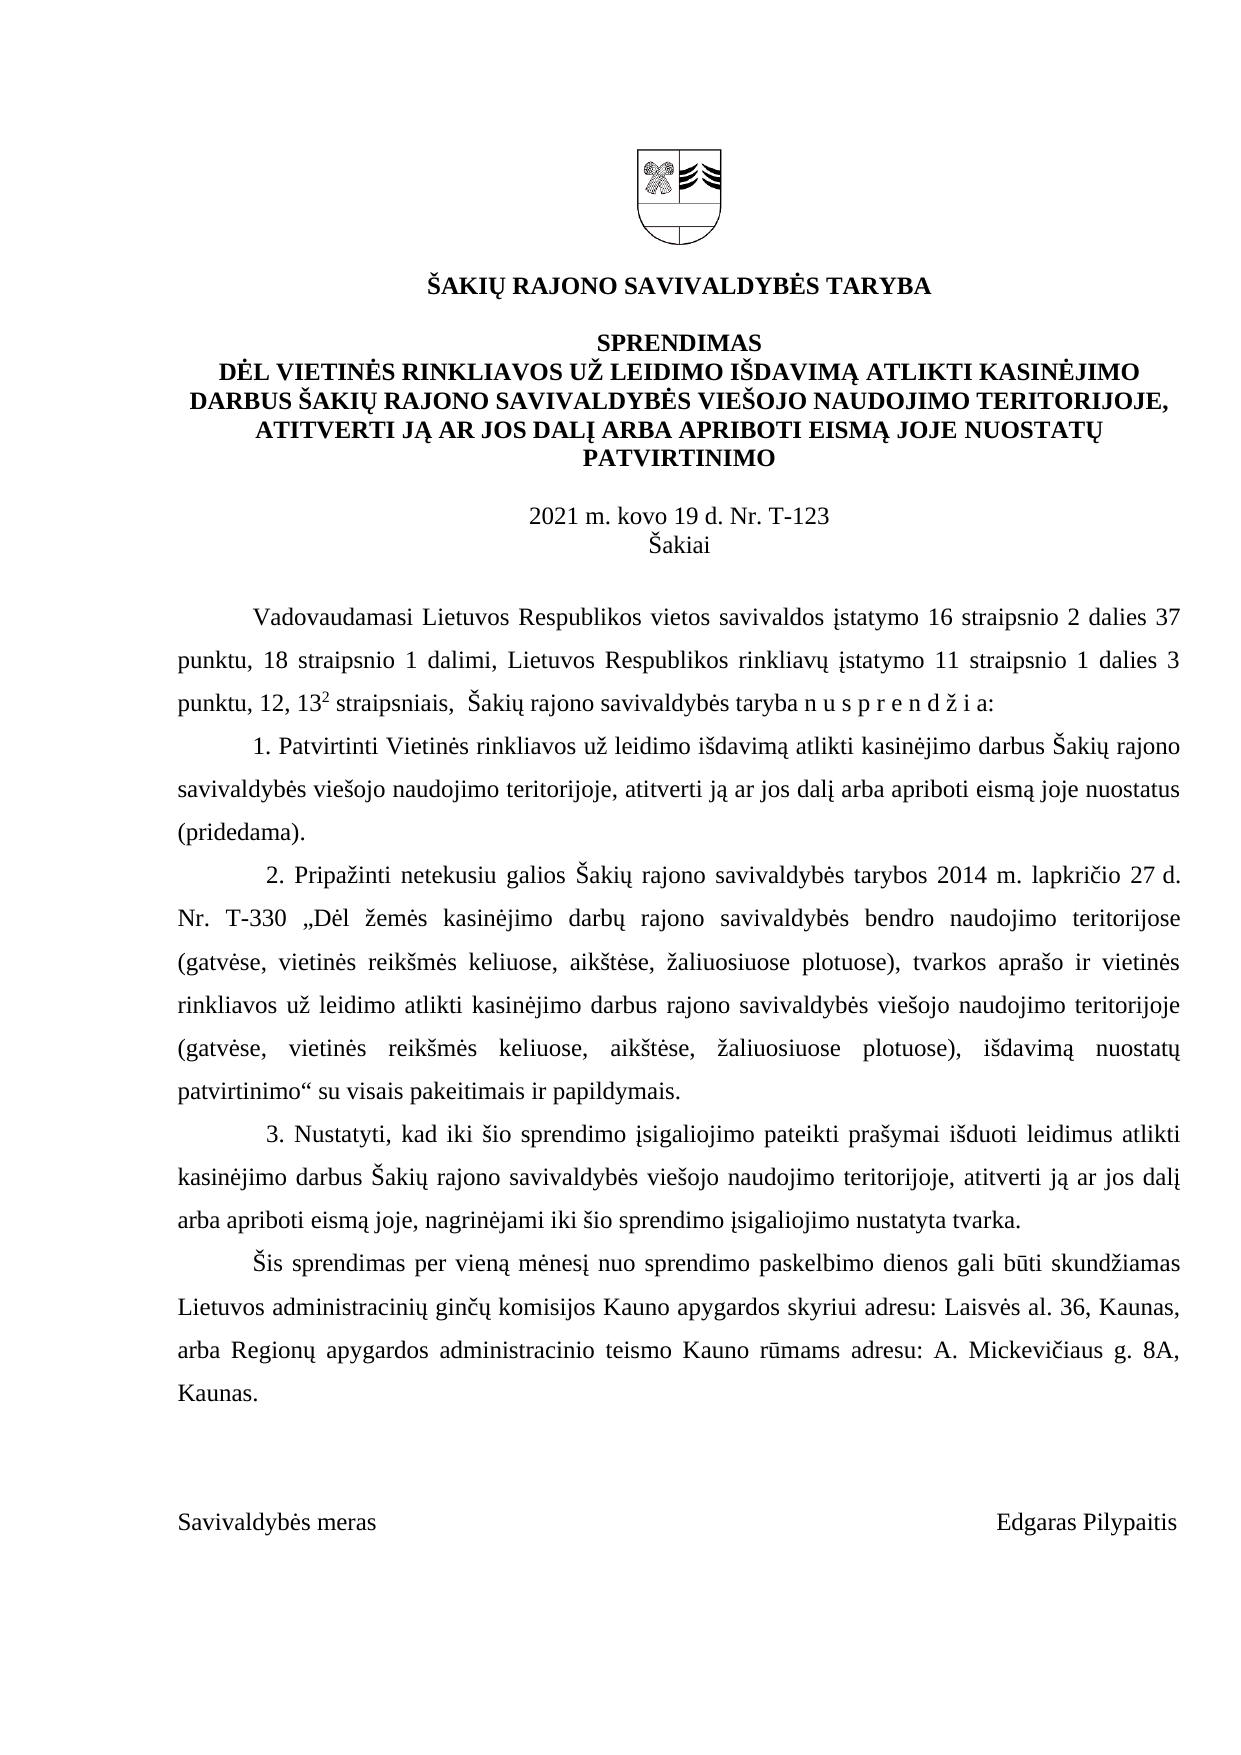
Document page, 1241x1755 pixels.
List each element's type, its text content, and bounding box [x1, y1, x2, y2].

text Vadovaudamasi Lietuvos Respublikos vietos savivaldos įstatymo 16 straipsnio 2 dalies 37 punktu, 18 straipsnio 1 dalimi, Lietuvos Respublikos rinkliavų įstatymo 11 straipsnio 1 dalies 3 punktu, 12, 132 straipsniais, Šakių rajono savivaldybės taryba n u s p r e n d ž i a: [177, 602, 1181, 717]
text 3. Nustatyti, kad iki šio sprendimo įsigaliojimo pateikti prašymai išduoti leidimus atlikti kasinėjimo darbus Šakių rajono savivaldybės viešojo naudojimo teritorijoje, atitverti ją ar jos dalį arba apriboti eismą joje, nagrinėjami iki šio sprendimo įsigaliojimo nustatyta tvarka. [177, 1119, 1181, 1234]
text ŠAKIŲ RAJONO SAVIVALDYBĖS TARYBA [177, 271, 1181, 300]
text Šis sprendimas per vieną mėnesį nuo sprendimo paskelbimo dienos gali būti skundžiamas Lietuvos administracinių ginčų komisijos Kauno apygardos skyriui adresu: Laisvės al. 36, Kaunas, arba Regionų apygardos administracinio teismo Kauno rūmams adresu: A. Mickevičiaus g. 8A, Kaunas. [177, 1248, 1181, 1407]
text Savivaldybės meras Edgaras Pilypaitis [177, 1507, 1181, 1536]
text SPRENDIMAS [177, 328, 1181, 357]
text 2021 m. kovo 19 d. Nr. T-123 [177, 501, 1181, 530]
text DĖL Vietinės rinkliavos už leidimo IŠDAVIMĄ atlikti kasinėjimo darbus ŠAKIŲ RAJONO SAVIVALDYBĖS VIEŠOJO NAUDOJIMO TERITORIJOJE, ATITVERTI JĄ AR JOS DALĮ ARBA APRIBOTI EISMĄ JOJE NUOSTATŲ PATVIRTINIMO [177, 357, 1181, 472]
text Šakiai [177, 530, 1181, 558]
text 1. Patvirtinti Vietinės rinkliavos už leidimo išdavimą atlikti kasinėjimo darbus Šakių rajono savivaldybės viešojo naudojimo teritorijoje, atitverti ją ar jos dalį arba apriboti eismą joje nuostatus (pridedama). [177, 731, 1181, 846]
text 2. Pripažinti netekusiu galios Šakių rajono savivaldybės tarybos 2014 m. lapkričio 27 d. Nr. T-330 „Dėl žemės kasinėjimo darbų rajono savivaldybės bendro naudojimo teritorijose (gatvėse, vietinės reikšmės keliuose, aikštėse, žaliuosiuose plotuose), tvarkos aprašo ir vietinės rinkliavos už leidimo atlikti kasinėjimo darbus rajono savivaldybės viešojo naudojimo teritorijoje (gatvėse, vietinės reikšmės keliuose, aikštėse, žaliuosiuose plotuose), išdavimą nuostatų patvirtinimo“ su visais pakeitimais ir papildymais. [177, 860, 1181, 1105]
